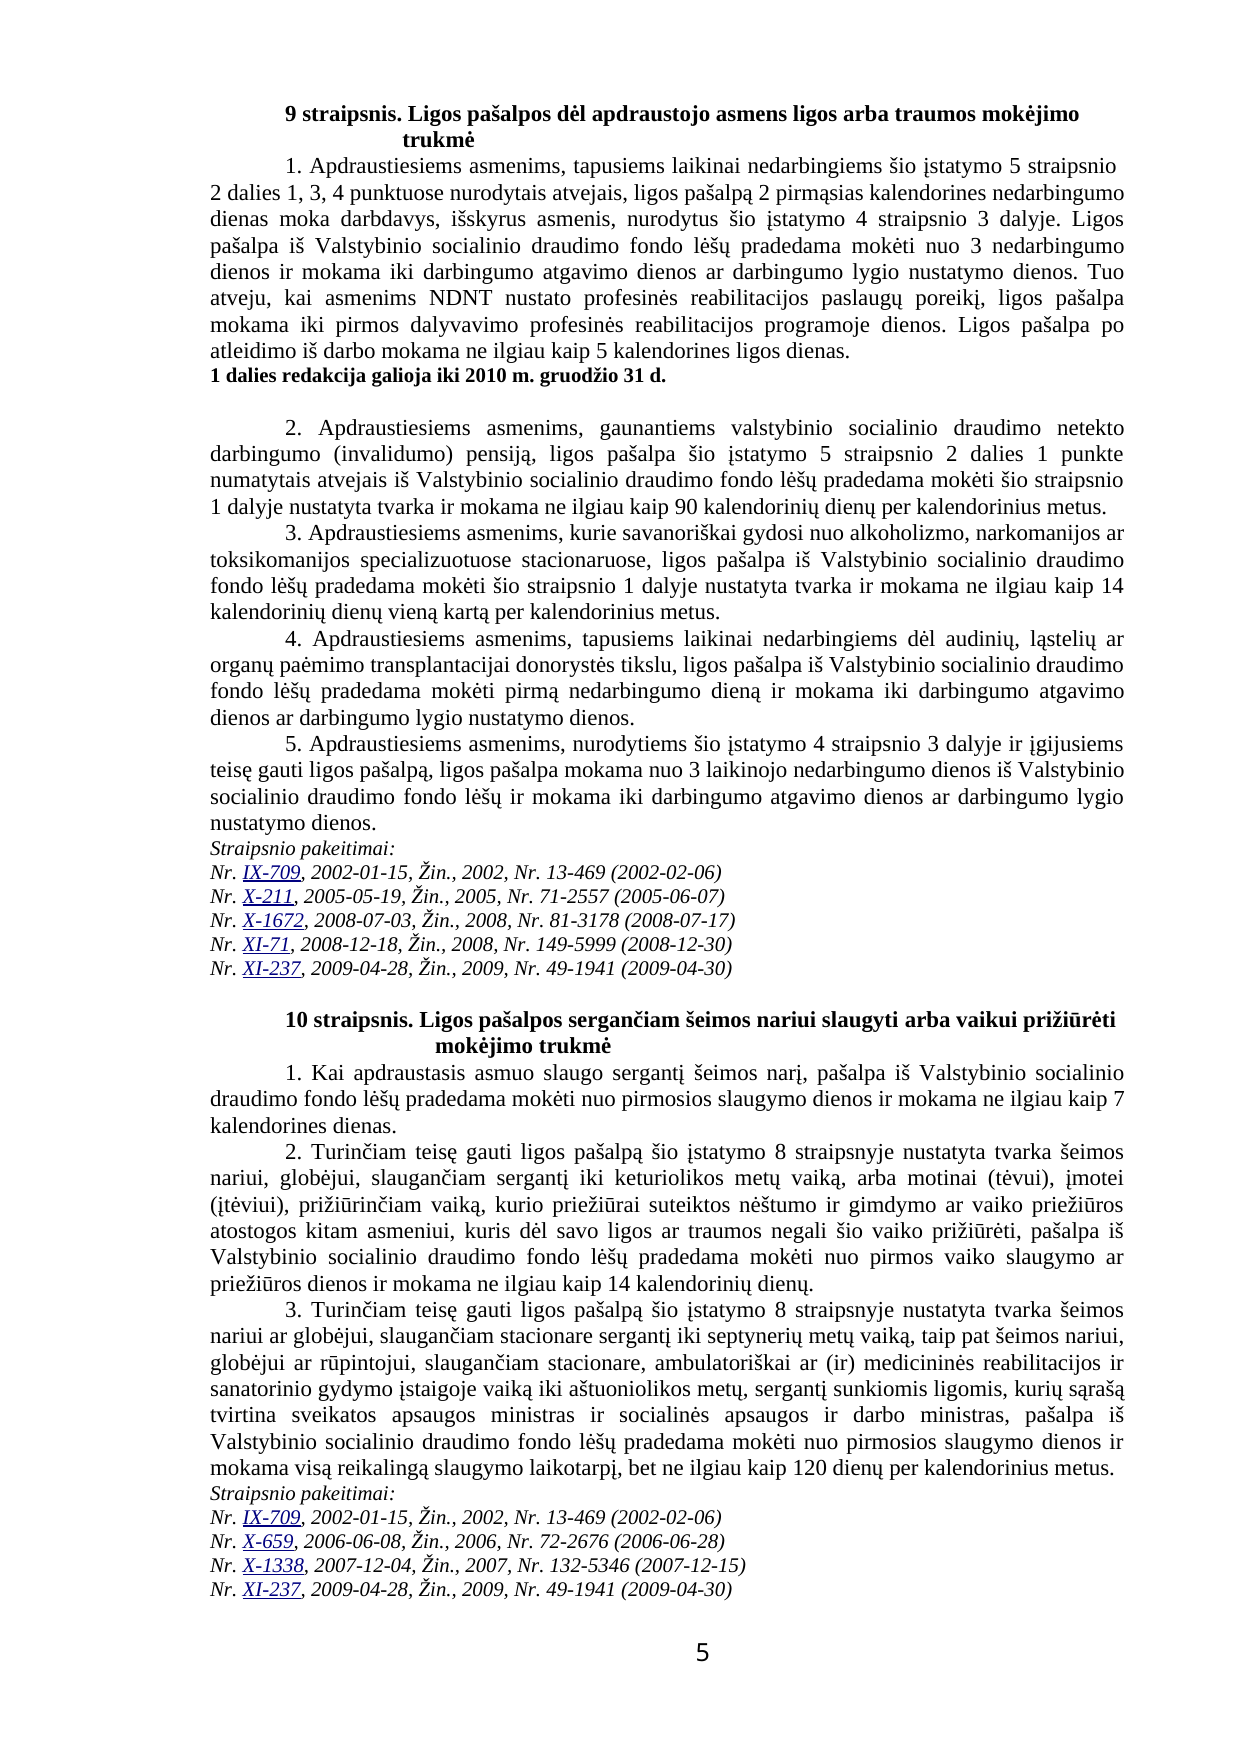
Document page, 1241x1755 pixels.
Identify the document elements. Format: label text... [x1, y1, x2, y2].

text Nr. X-659, 2006-06-08, Žin., 2006, Nr. 72-2676 (2006-06-28) [210, 1529, 1126, 1553]
text Nr. IX-709, 2002-01-15, Žin., 2002, Nr. 13-469 (2002-02-06) [210, 859, 1126, 884]
text mokėjimo trukmė [360, 1033, 1126, 1059]
text 1 dalies redakcija galioja iki 2010 m. gruodžio 31 d. [210, 363, 1126, 387]
text Nr. X-1672, 2008-07-03, Žin., 2008, Nr. 81-3178 (2008-07-17) [210, 908, 1126, 932]
text Nr. IX-709, 2002-01-15, Žin., 2002, Nr. 13-469 (2002-02-06) [210, 1505, 1126, 1529]
text 1. Kai apdraustasis asmuo slaugo sergantį šeimos narį, pašalpa iš Valstybinio socialinio draudimo fondo lėšų pradedama mokėti nuo pirmosios slaugymo dienos ir mokama ne ilgiau kaip 7 kalendorines dienas. [210, 1059, 1126, 1138]
text Straipsnio pakeitimai: [210, 1481, 1126, 1505]
text 9 straipsnis. Ligos pašalpos dėl apdraustojo asmens ligos arba traumos mokėjimo [285, 100, 1126, 126]
text Nr. XI-237, 2009-04-28, Žin., 2009, Nr. 49-1941 (2009-04-30) [210, 956, 1120, 980]
text 4. Apdraustiesiems asmenims, tapusiems laikinai nedarbingiems dėl audinių, ląstelių ar organų paėmimo transplantacijai donorystės tikslu, ligos pašalpa iš Valstybinio socialinio draudimo fondo lėšų pradedama mokėti pirmą nedarbingumo dieną ir mokama iki darbingumo atgavimo dienos ar darbingumo lygio nustatymo dienos. [210, 625, 1126, 730]
text Nr. XI-71, 2008-12-18, Žin., 2008, Nr. 149-5999 (2008-12-30) [210, 932, 1126, 956]
text 5. Apdraustiesiems asmenims, nurodytiems šio įstatymo 4 straipsnio 3 dalyje ir įgijusiems teisę gauti ligos pašalpą, ligos pašalpa mokama nuo 3 laikinojo nedarbingumo dienos iš Valstybinio socialinio draudimo fondo lėšų ir mokama iki darbingumo atgavimo dienos ar darbingumo lygio nustatymo dienos. [210, 730, 1126, 836]
text 10 straipsnis. Ligos pašalpos sergančiam šeimos nariui slaugyti arba vaikui prižiūrėti [210, 1006, 1126, 1033]
text Nr. XI-237, 2009-04-28, Žin., 2009, Nr. 49-1941 (2009-04-30) [210, 1577, 1120, 1601]
text 3. Turinčiam teisę gauti ligos pašalpą šio įstatymo 8 straipsnyje nustatyta tvarka šeimos nariui ar globėjui, slaugančiam stacionare sergantį iki septynerių metų vaiką, taip pat šeimos nariui, globėjui ar rūpintojui, slaugančiam stacionare, ambulatoriškai ar (ir) medicininės reabilitacijos ir sanatorinio gydymo įstaigoje vaiką iki aštuoniolikos metų, sergantį sunkiomis ligomis, kurių sąrašą tvirtina sveikatos apsaugos ministras ir socialinės apsaugos ir darbo ministras, pašalpa iš Valstybinio socialinio draudimo fondo lėšų pradedama mokėti nuo pirmosios slaugymo dienos ir mokama visą reikalingą slaugymo laikotarpį, bet ne ilgiau kaip 120 dienų per kalendorinius metus. [210, 1296, 1126, 1481]
text 2. Turinčiam teisę gauti ligos pašalpą šio įstatymo 8 straipsnyje nustatyta tvarka šeimos nariui, globėjui, slaugančiam sergantį iki keturiolikos metų vaiką, arba motinai (tėvui), įmotei (įtėviui), prižiūrinčiam vaiką, kurio priežiūrai suteiktos nėštumo ir gimdymo ar vaiko priežiūros atostogos kitam asmeniui, kuris dėl savo ligos ar traumos negali šio vaiko prižiūrėti, pašalpa iš Valstybinio socialinio draudimo fondo lėšų pradedama mokėti nuo pirmos vaiko slaugymo ar priežiūros dienos ir mokama ne ilgiau kaip 14 kalendorinių dienų. [210, 1138, 1126, 1296]
text Nr. X-211, 2005-05-19, Žin., 2005, Nr. 71-2557 (2005-06-07) [210, 884, 1126, 908]
text Nr. X-1338, 2007-12-04, Žin., 2007, Nr. 132-5346 (2007-12-15) [210, 1553, 1126, 1577]
text 3. Apdraustiesiems asmenims, kurie savanoriškai gydosi nuo alkoholizmo, narkomanijos ar toksikomanijos specializuotuose stacionaruose, ligos pašalpa iš Valstybinio socialinio draudimo fondo lėšų pradedama mokėti šio straipsnio 1 dalyje nustatyta tvarka ir mokama ne ilgiau kaip 14 kalendorinių dienų vieną kartą per kalendorinius metus. [210, 519, 1126, 625]
text 2. Apdraustiesiems asmenims, gaunantiems valstybinio socialinio draudimo netekto darbingumo (invalidumo) pensiją, ligos pašalpa šio įstatymo 5 straipsnio 2 dalies 1 punkte numatytais atvejais iš Valstybinio socialinio draudimo fondo lėšų pradedama mokėti šio straipsnio 1 dalyje nustatyta tvarka ir mokama ne ilgiau kaip 90 kalendorinių dienų per kalendorinius metus. [210, 414, 1126, 519]
text Straipsnio pakeitimai: [210, 836, 1126, 859]
text 1. Apdraustiesiems asmenims, tapusiems laikinai nedarbingiems šio įstatymo 5 straipsnio 2 dalies 1, 3, 4 punktuose nurodytais atvejais, ligos pašalpą 2 pirmąsias kalendorines nedarbingumo dienas moka darbdavys, išskyrus asmenis, nurodytus šio įstatymo 4 straipsnio 3 dalyje. Ligos pašalpa iš Valstybinio socialinio draudimo fondo lėšų pradedama mokėti nuo 3 nedarbingumo dienos ir mokama iki darbingumo atgavimo dienos ar darbingumo lygio nustatymo dienos. Tuo atveju, kai asmenims NDNT nustato profesinės reabilitacijos paslaugų poreikį, ligos pašalpa mokama iki pirmos dalyvavimo profesinės reabilitacijos programoje dienos. Ligos pašalpa po atleidimo iš darbo mokama ne ilgiau kaip 5 kalendorines ligos dienas. [210, 153, 1126, 363]
text trukmė [402, 126, 1126, 153]
